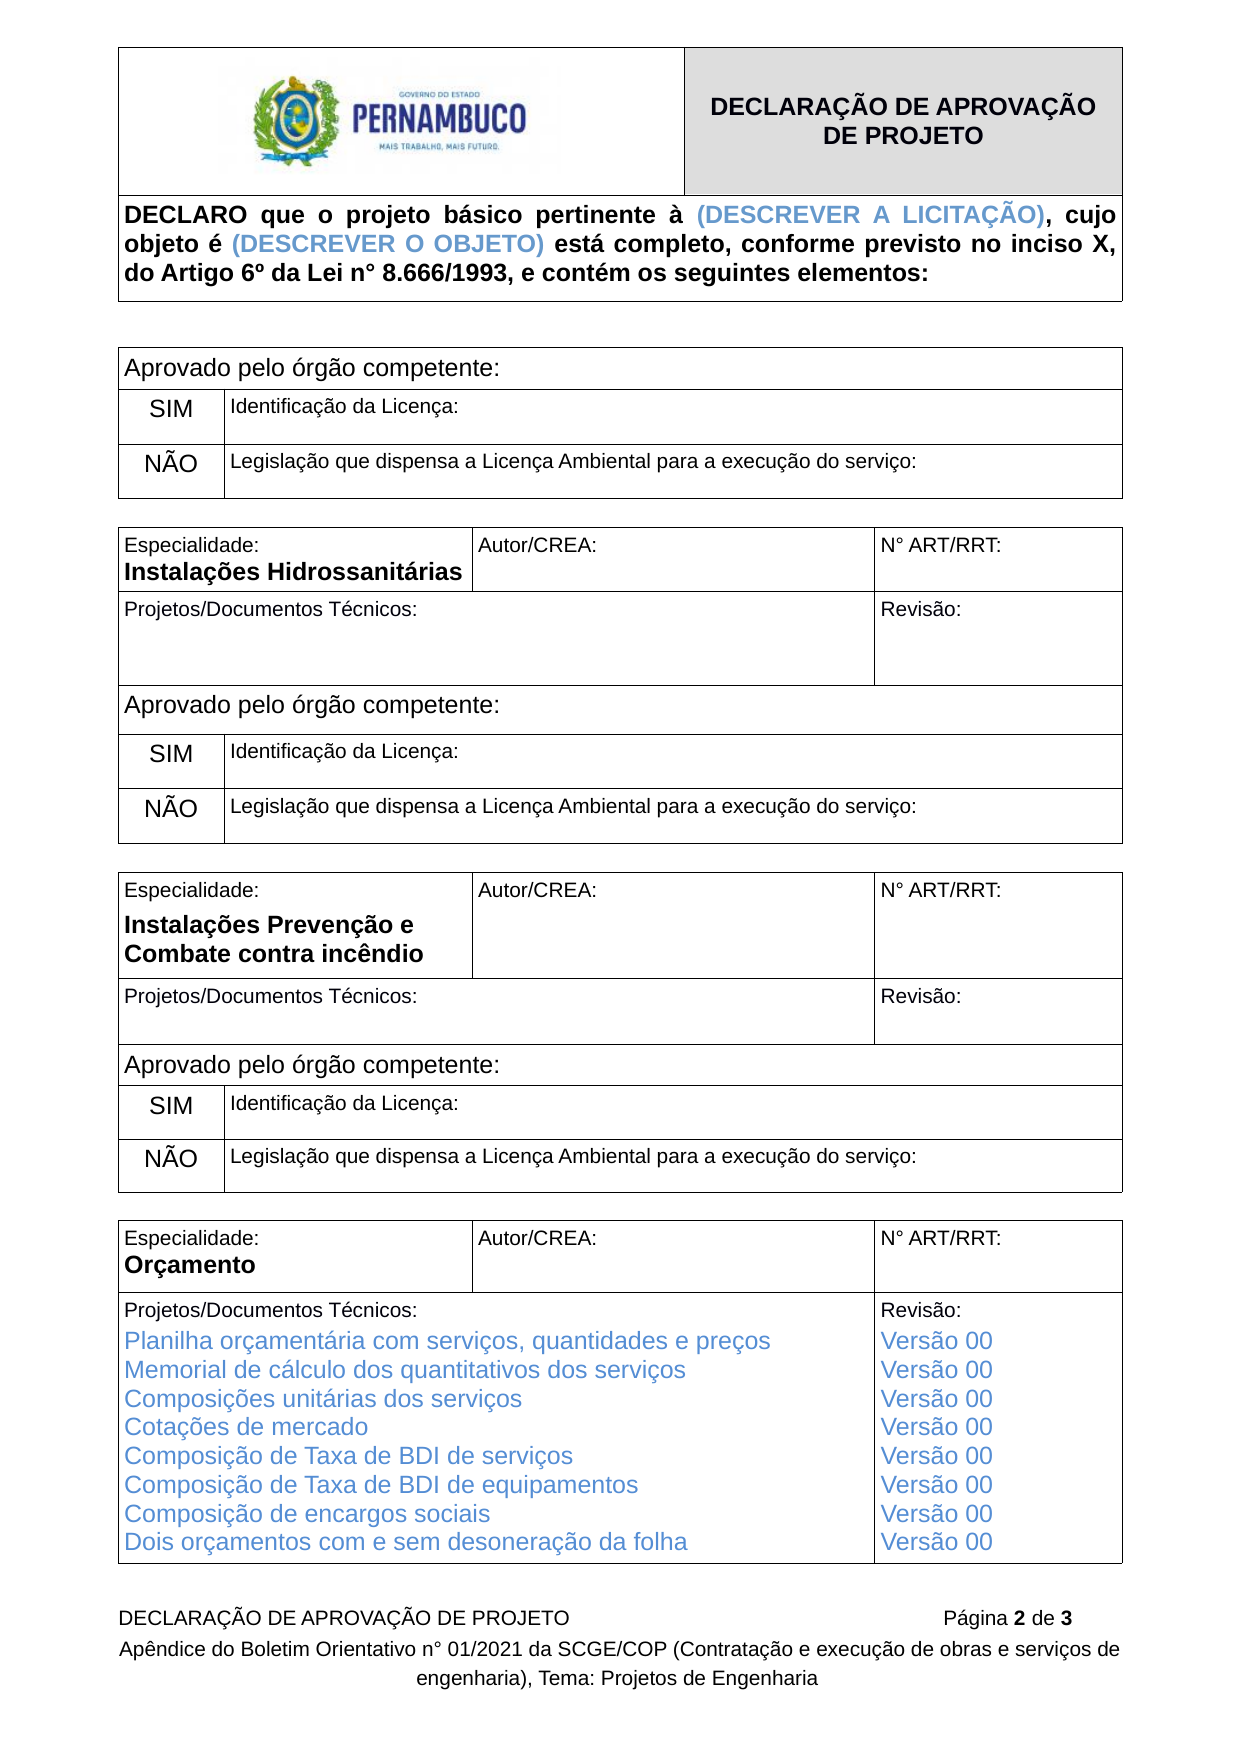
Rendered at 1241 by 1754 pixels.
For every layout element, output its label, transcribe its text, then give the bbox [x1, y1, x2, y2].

table_cell Revisão: Versão 00 Versão 00 Versão 00 Versão 00 Versão 00 Versão 00 Versão 00 Versão 00 [875, 1293, 1122, 1562]
table_cell SIM [119, 390, 224, 443]
table_cell Identificação da Licença: [225, 735, 1122, 788]
table_cell Legislação que dispensa a Licença Ambiental para a execução do serviço: [225, 445, 1122, 498]
table_cell Revisão: [875, 979, 1122, 1044]
table_cell Projetos/Documentos Técnicos: Planilha orçamentária com serviços, quantidades e preços Memorial de cálculo dos quantitativos dos serviços Composições unitárias dos serviços Cotações de mercado Composição de Taxa de BDI de serviços Composição de Taxa de BDI de equipamentos Composição de encargos sociais Dois orçamentos com e sem desoneração da folha [119, 1293, 874, 1562]
table_header Autor/CREA: [473, 873, 874, 978]
table_header Autor/CREA: [473, 528, 874, 591]
table_header Aprovado pelo órgão competente: [119, 1045, 1122, 1085]
table_cell Revisão: [875, 592, 1122, 684]
table_header Aprovado pelo órgão competente: [119, 686, 1122, 733]
table_cell NÃO [119, 1140, 224, 1192]
table_cell Identificação da Licença: [225, 390, 1122, 443]
table_header Aprovado pelo órgão competente: [119, 348, 1122, 388]
table_header N° ART/RRT: [875, 873, 1122, 978]
table_header Especialidade: Orçamento [119, 1221, 472, 1292]
table_header N° ART/RRT: [875, 528, 1122, 591]
table_cell Projetos/Documentos Técnicos: [119, 979, 874, 1044]
table_cell SIM [119, 735, 224, 788]
table_cell NÃO [119, 789, 224, 843]
table_header Especialidade: Instalações Prevenção e Combate contra incêndio [119, 873, 472, 978]
table_cell Projetos/Documentos Técnicos: [119, 592, 874, 684]
table_cell Identificação da Licença: [225, 1086, 1122, 1138]
table_header Autor/CREA: [473, 1221, 874, 1292]
table_cell NÃO [119, 445, 224, 498]
picture [218, 57, 561, 176]
table_cell Legislação que dispensa a Licença Ambiental para a execução do serviço: [225, 789, 1122, 843]
table_cell Legislação que dispensa a Licença Ambiental para a execução do serviço: [225, 1140, 1122, 1192]
table_cell SIM [119, 1086, 224, 1138]
table_header N° ART/RRT: [875, 1221, 1122, 1292]
table_header Especialidade: Instalações Hidrossanitárias [119, 528, 472, 591]
